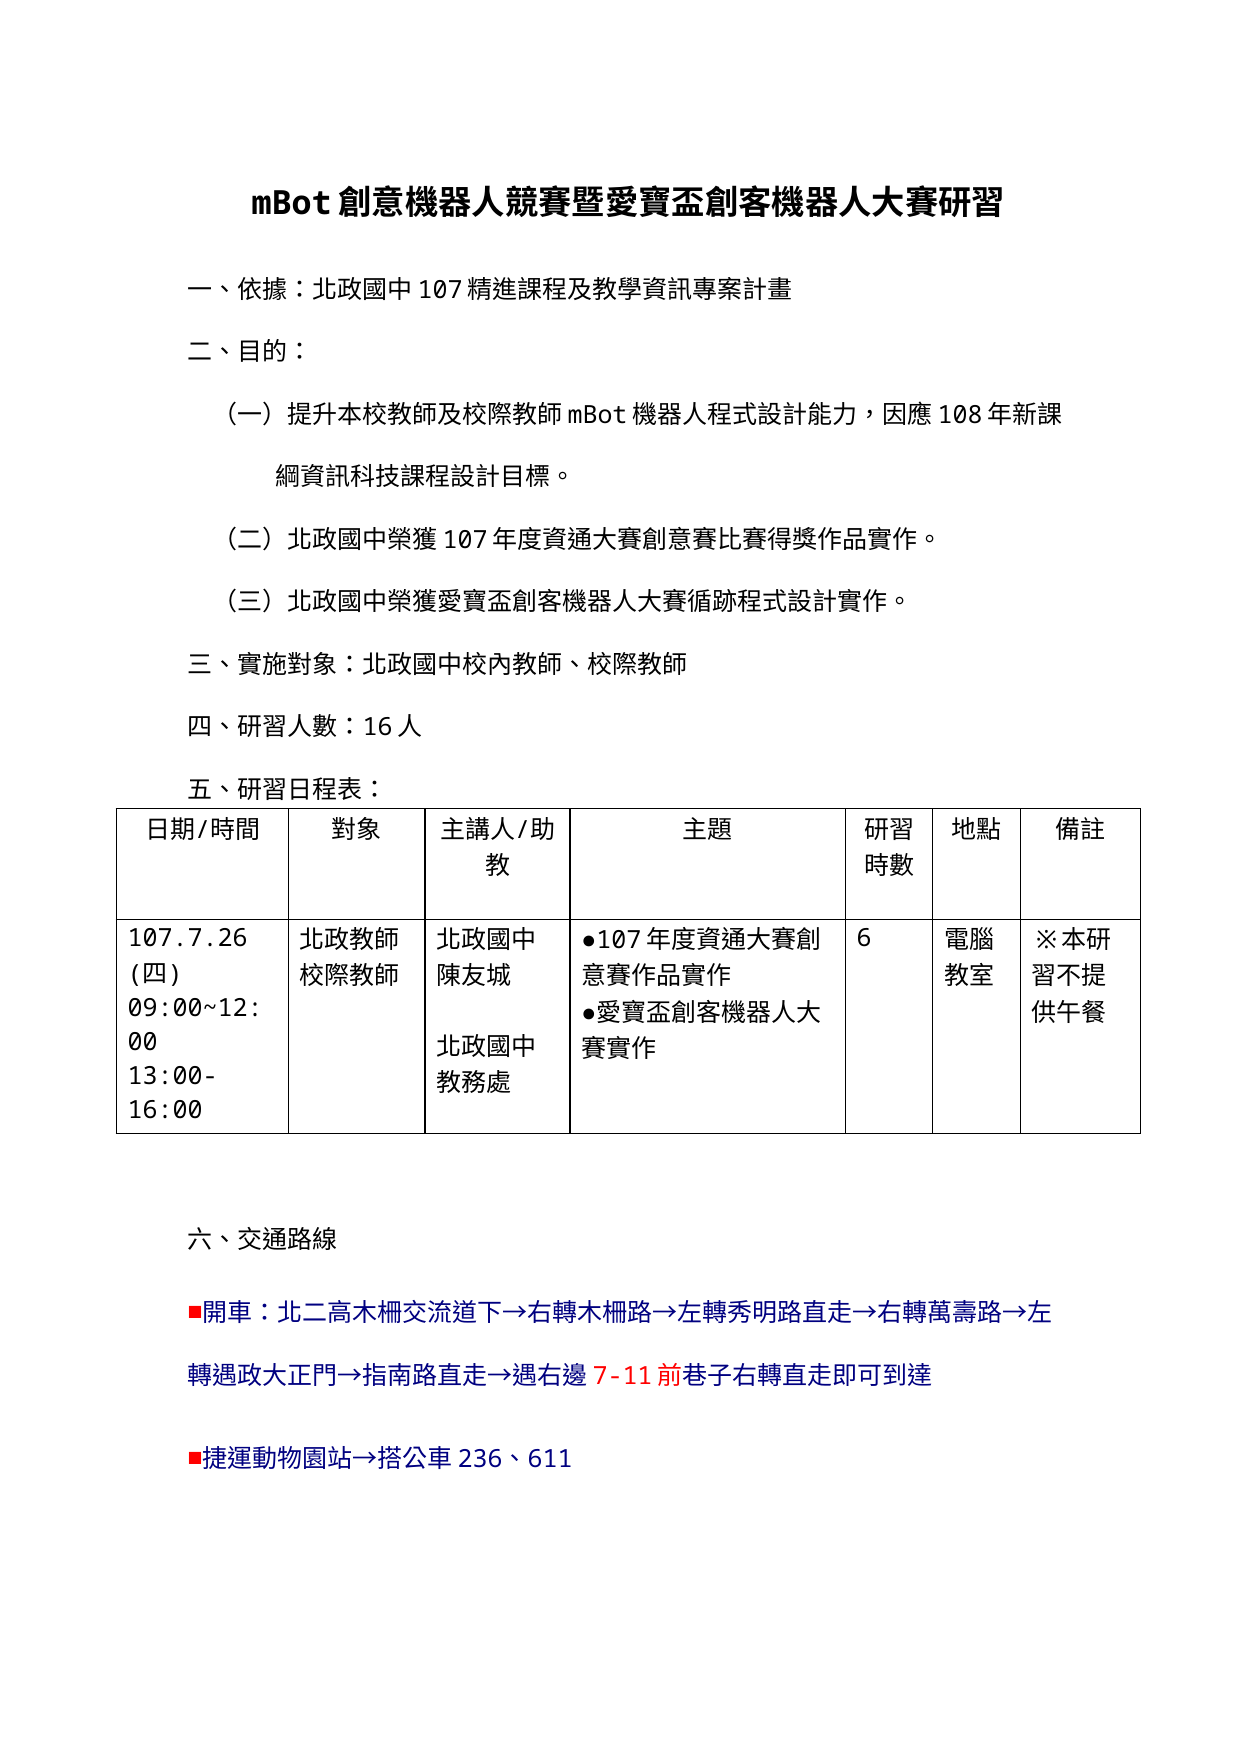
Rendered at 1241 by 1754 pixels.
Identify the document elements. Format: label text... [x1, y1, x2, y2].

text ■捷運動物園站→搭公車236、611 [187, 1415, 1069, 1477]
text ■開車：北二高木柵交流道下→右轉木柵路→左轉秀明路直走→右轉萬壽路→左轉遇政大正門→指南路直走→遇右邊7-11前巷子右轉直走即可到達 [187, 1269, 1069, 1394]
table_header 日期/時間 [117, 809, 288, 918]
table_header 地點 [933, 809, 1020, 918]
table_cell 6 [846, 920, 932, 1133]
table_cell 107.7.26(四) 09:00~12:00 13:00-16:00 [117, 920, 288, 1133]
table_cell ※本研習不提供午餐 [1021, 920, 1140, 1133]
table_header 主講人/助教 [426, 809, 569, 918]
text 四、研習人數：16人 [187, 683, 1069, 746]
text 一、依據：北政國中107精進課程及教學資訊專案計畫 [187, 246, 1069, 308]
text 二、目的： [187, 308, 1069, 371]
table_header 研習時數 [846, 809, 932, 918]
text mBot創意機器人競賽暨愛寶盃創客機器人大賽研習 [187, 158, 1069, 221]
table_cell 北政國中 陳友城 北政國中 教務處 [426, 920, 569, 1133]
text （三）北政國中榮獲愛寶盃創客機器人大賽循跡程式設計實作。 [212, 558, 1069, 621]
table_cell 電腦教室 [933, 920, 1020, 1133]
table_header 主題 [571, 809, 845, 918]
table_cell ●107年度資通大賽創意賽作品實作 ●愛寶盃創客機器人大賽實作 [571, 920, 845, 1133]
text 五、研習日程表： [187, 746, 1069, 808]
table_cell 北政教師 校際教師 [289, 920, 424, 1133]
text 六、交通路線 [187, 1196, 1069, 1259]
table_header 對象 [289, 809, 424, 918]
table_header 備註 [1021, 809, 1140, 918]
text （一）提升本校教師及校際教師mBot機器人程式設計能力，因應108年新課綱資訊科技課程設計目標。 [212, 371, 1069, 496]
text 三、實施對象：北政國中校內教師、校際教師 [187, 621, 1069, 683]
text （二）北政國中榮獲107年度資通大賽創意賽比賽得獎作品實作。 [212, 496, 1069, 558]
